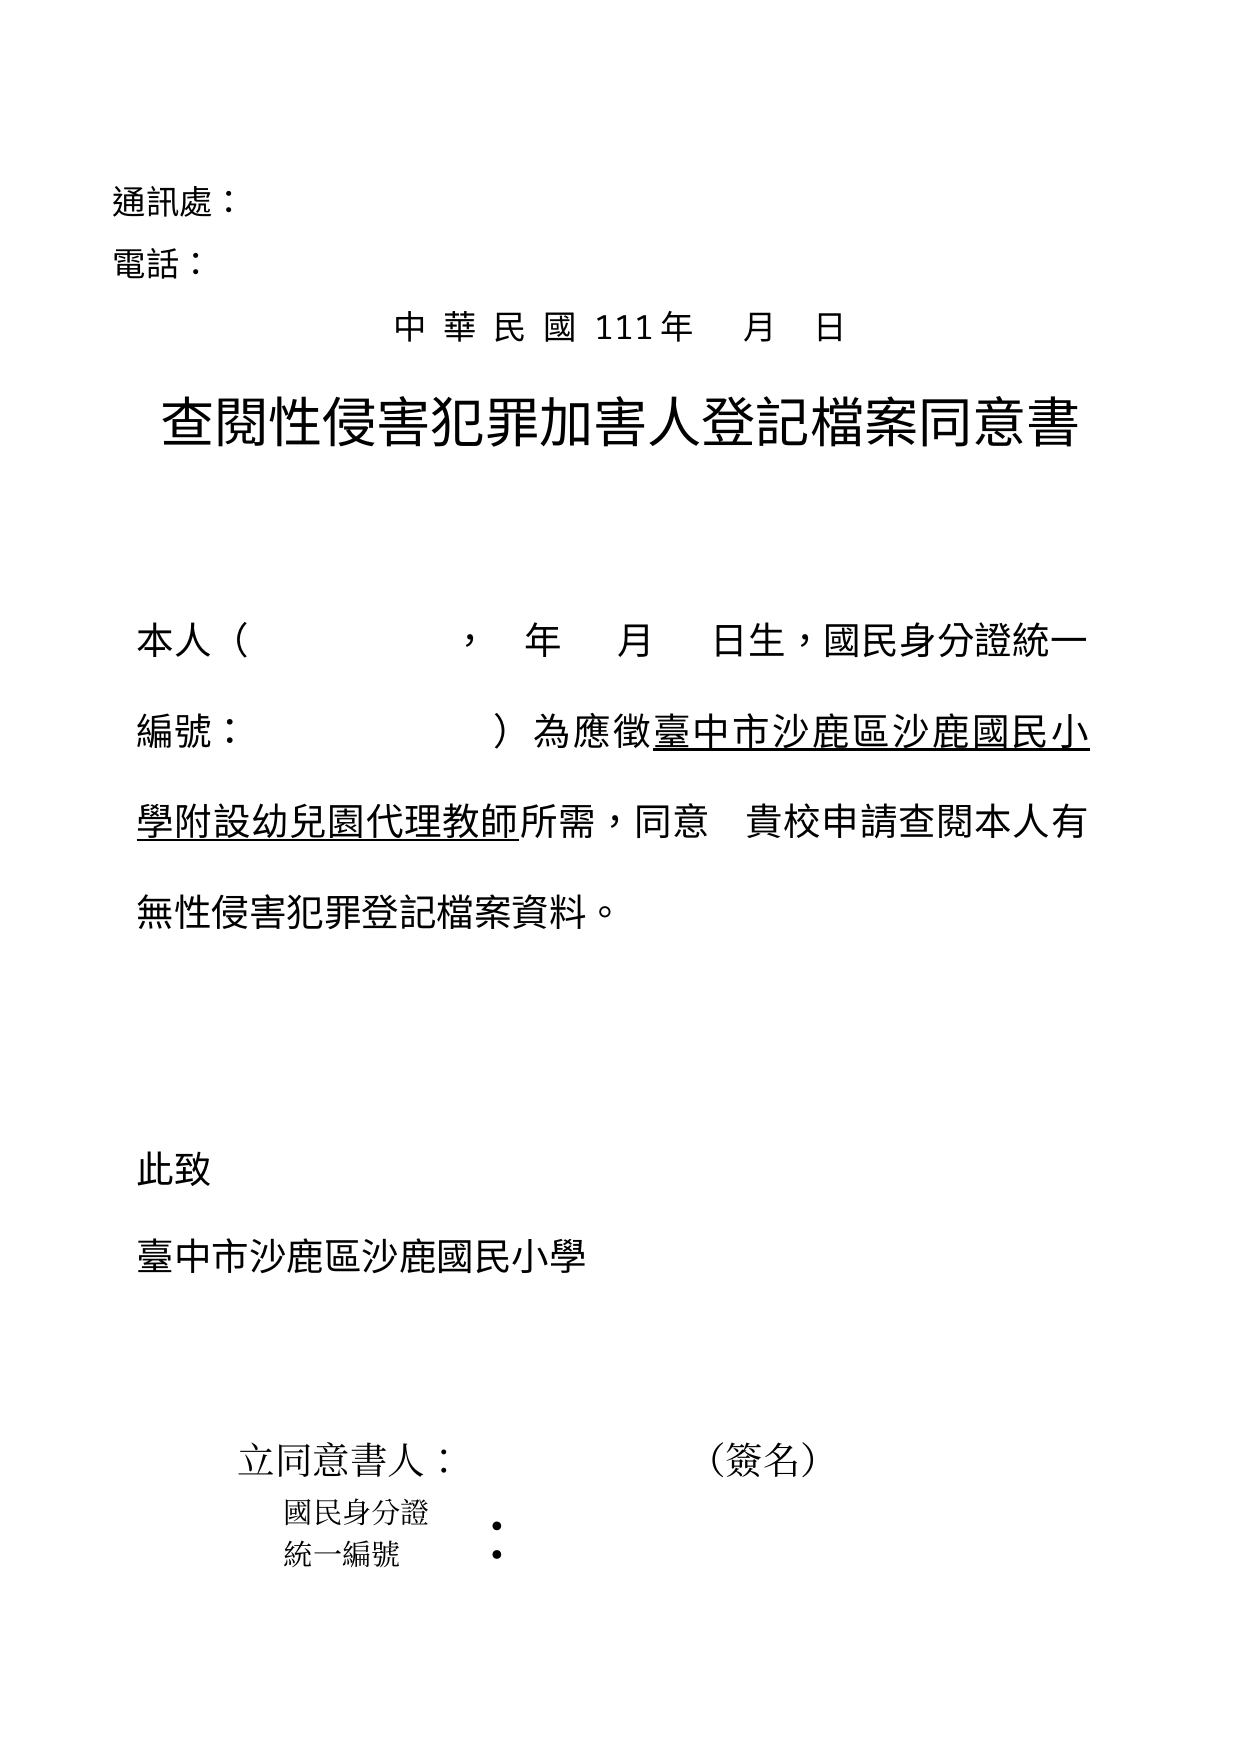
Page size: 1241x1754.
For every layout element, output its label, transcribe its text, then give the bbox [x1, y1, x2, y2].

text ： [468, 1516, 526, 1574]
text 查閱性侵害犯罪加害人登記檔案同意書 [112, 346, 1128, 471]
text 國民身分證統一編號 [284, 1490, 436, 1574]
text 本人（ ， 年 月 日生，國民身分證統一編號： ）為應徵臺中市沙鹿區沙鹿國民小學附設幼兒園代理教師所需，同意 貴校申請查閱本人有無性侵害犯罪登記檔案資料。 [137, 596, 1089, 931]
text 臺中市沙鹿區沙鹿國民小學 [137, 1213, 1089, 1275]
text 通訊處： [112, 158, 1128, 221]
text 電話： [112, 221, 1128, 283]
text 立同意書人： （簽名） [238, 1417, 1128, 1479]
text 中 華 民 國 111年 月 日 [112, 283, 1128, 346]
text 此致 [137, 1126, 1089, 1188]
